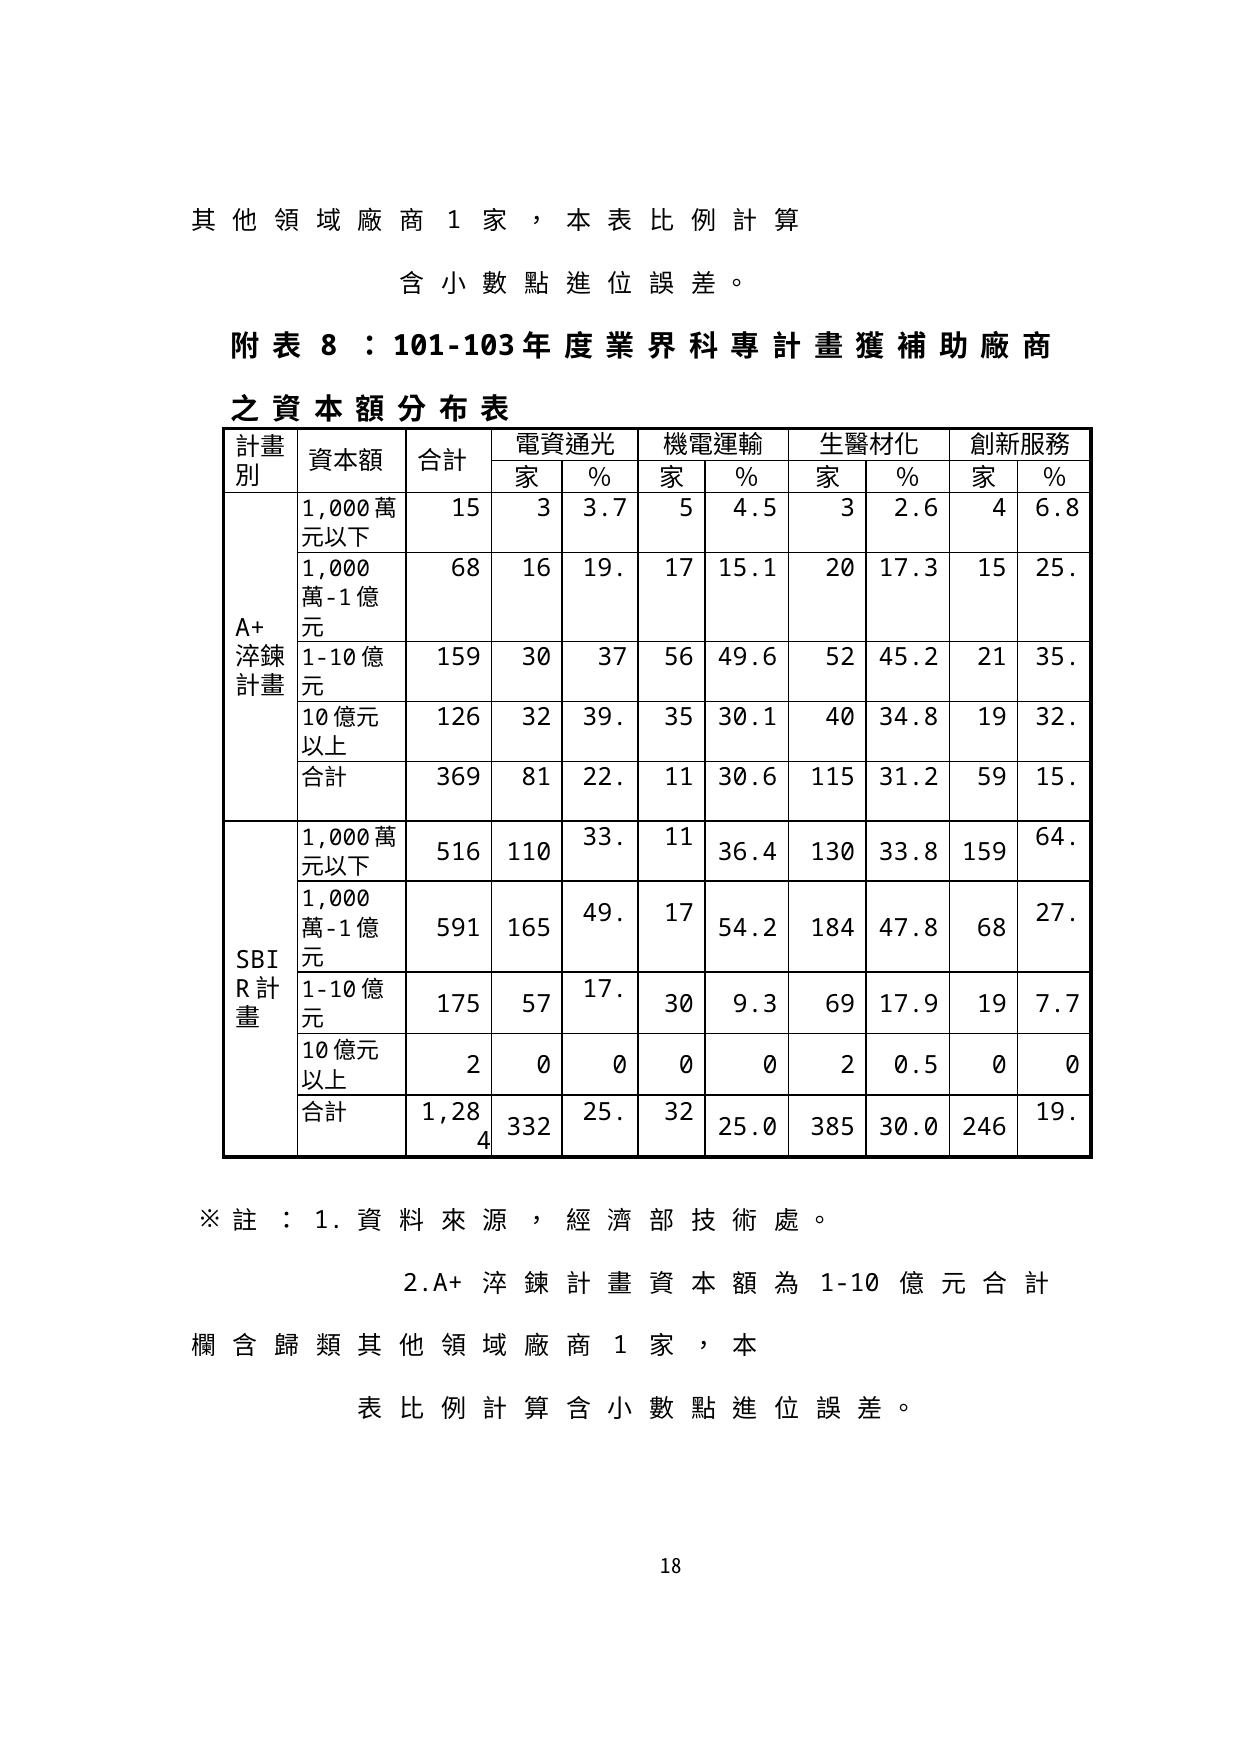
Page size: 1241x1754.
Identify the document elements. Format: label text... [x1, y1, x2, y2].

table_cell 1-10億元 [298, 973, 405, 1032]
table_cell 126 [407, 702, 491, 761]
table_cell 17.1 [563, 973, 637, 1032]
table_cell 15 [950, 553, 1017, 641]
table_cell 33.2 [563, 822, 637, 880]
table_cell 1,000萬-1億元 [298, 882, 405, 971]
table_cell 30 [639, 973, 704, 1032]
table_cell 家 [950, 461, 1017, 492]
table_cell 33.8 [867, 822, 949, 880]
table_header 資本額 [298, 430, 405, 492]
table_cell 3 [789, 493, 865, 552]
table_header 計畫別 [225, 430, 297, 492]
table_cell 81 [492, 762, 561, 820]
table_cell 2.6 [867, 493, 949, 552]
table_cell 39.5 [563, 702, 637, 761]
table_cell 47.8 [867, 882, 949, 971]
table_cell 516 [407, 822, 491, 880]
table_cell 30.6 [706, 762, 788, 820]
table_cell 30.0 [867, 1096, 949, 1155]
table_cell 19 [950, 702, 1017, 761]
table_cell 家 [789, 461, 865, 492]
table_cell 159 [407, 642, 491, 701]
table_cell 19 [950, 973, 1017, 1032]
table_cell 5 [639, 493, 704, 552]
table_cell 7.7 [1018, 973, 1089, 1032]
table_cell 385 [789, 1096, 865, 1155]
table_cell 9.3 [706, 973, 788, 1032]
table_cell 17 [639, 553, 704, 641]
text ※註：1.資料來源，經濟部技術處。 [183, 1177, 1058, 1240]
table_cell 25.5 [1018, 553, 1089, 641]
table_cell 31.2 [867, 762, 949, 820]
table_cell 0 [563, 1034, 637, 1094]
text 附表8：101-103年度業界科專計畫獲補助廠商之資本額分布表 [212, 302, 1058, 427]
table_cell 34.8 [867, 702, 949, 761]
table_cell 37 [563, 642, 637, 701]
table_cell 15.1 [706, 553, 788, 641]
table_cell 36.4 [706, 822, 788, 880]
table_cell 69 [789, 973, 865, 1032]
table_cell 15.2 [1018, 762, 1089, 820]
table_cell 1,284 [407, 1096, 491, 1155]
table_cell 30.1 [706, 702, 788, 761]
table_cell 115 [789, 762, 865, 820]
table_header 創新服務 [950, 430, 1089, 459]
text 表比例計算含小數點進位誤差。 [183, 1365, 1058, 1427]
table_cell 0 [1018, 1034, 1089, 1094]
table_header 合計 [407, 430, 491, 492]
table_cell 321 [639, 1096, 704, 1155]
table_header 機電運輸 [639, 430, 788, 459]
text 含小數點進位誤差。 [183, 240, 1058, 302]
table_cell 合計 [298, 1096, 405, 1155]
table_cell 20 [789, 553, 865, 641]
table_cell 16 [492, 553, 561, 641]
table_cell 246 [950, 1096, 1017, 1155]
table_cell 49.7 [563, 882, 637, 971]
table_cell 0.5 [867, 1034, 949, 1094]
table_cell 1,000萬元以下 [298, 822, 405, 880]
table_cell ％ [706, 461, 788, 492]
table_cell 49.6 [706, 642, 788, 701]
table_cell 35 [639, 702, 704, 761]
table_cell 30 [492, 642, 561, 701]
table_cell 4.5 [706, 493, 788, 552]
table_cell 25.0 [706, 1096, 788, 1155]
table_cell 17.3 [867, 553, 949, 641]
table_cell 159 [950, 822, 1017, 880]
table_cell 2 [789, 1034, 865, 1094]
table_cell 0 [706, 1034, 788, 1094]
table_cell 10億元以上 [298, 702, 405, 761]
table_cell 2 [407, 1034, 491, 1094]
table_cell ％ [563, 461, 637, 492]
table_cell 57 [492, 973, 561, 1032]
text 2.A+淬鍊計畫資本額為1-10億元合計欄含歸類其他領域廠商1家，本 [183, 1240, 1058, 1365]
table_cell SBIR計畫 [225, 822, 297, 1155]
table_cell 0 [492, 1034, 561, 1094]
table_cell 40 [789, 702, 865, 761]
table_cell 110 [492, 822, 561, 880]
table_cell 165 [492, 882, 561, 971]
table_cell 184 [789, 882, 865, 971]
table_header 電資通光 [492, 430, 637, 459]
table_cell 1,000萬元以下 [298, 493, 405, 552]
table_cell 19.7 [563, 553, 637, 641]
table_cell 32 [492, 702, 561, 761]
text 其他領域廠商1家，本表比例計算 [183, 177, 1058, 240]
table_cell A+淬鍊計畫 [225, 493, 297, 820]
table_cell 68 [407, 553, 491, 641]
table_cell 591 [407, 882, 491, 971]
table_cell 1,000萬-1億元 [298, 553, 405, 641]
table_header 生醫材化 [789, 430, 949, 459]
table_cell 54.2 [706, 882, 788, 971]
table_cell 家 [492, 461, 561, 492]
table_cell 0 [639, 1034, 704, 1094]
table_cell ％ [867, 461, 949, 492]
table_cell 56 [639, 642, 704, 701]
table_cell 32.2 [1018, 702, 1089, 761]
table_cell 3.7 [563, 493, 637, 552]
table_cell 合計 [298, 762, 405, 820]
table_cell 175 [407, 973, 491, 1032]
table_cell 19.2 [1018, 1096, 1089, 1155]
table_cell 22.0 [563, 762, 637, 820]
table_cell ％ [1018, 461, 1089, 492]
table_cell 113 [639, 762, 704, 820]
table_cell 68 [950, 882, 1017, 971]
table_cell 21 [950, 642, 1017, 701]
table_cell 35.7 [1018, 642, 1089, 701]
table_cell 10億元以上 [298, 1034, 405, 1094]
table_cell 117 [639, 822, 704, 880]
table_cell 52 [789, 642, 865, 701]
table_cell 64.7 [1018, 822, 1089, 880]
table_cell 17.9 [867, 973, 949, 1032]
table_cell 59 [950, 762, 1017, 820]
table_cell 332 [492, 1096, 561, 1155]
table_cell 27.7 [1018, 882, 1089, 971]
table_cell 家 [639, 461, 704, 492]
table_cell 174 [639, 882, 704, 971]
table_cell 6.8 [1018, 493, 1089, 552]
table_cell 4 [950, 493, 1017, 552]
table_cell 45.2 [867, 642, 949, 701]
table_cell 3 [492, 493, 561, 552]
table_cell 15 [407, 493, 491, 552]
table_cell 1-10億元 [298, 642, 405, 701]
table_cell 369 [407, 762, 491, 820]
table_cell 0 [950, 1034, 1017, 1094]
table_cell 25.9 [563, 1096, 637, 1155]
table_cell 130 [789, 822, 865, 880]
